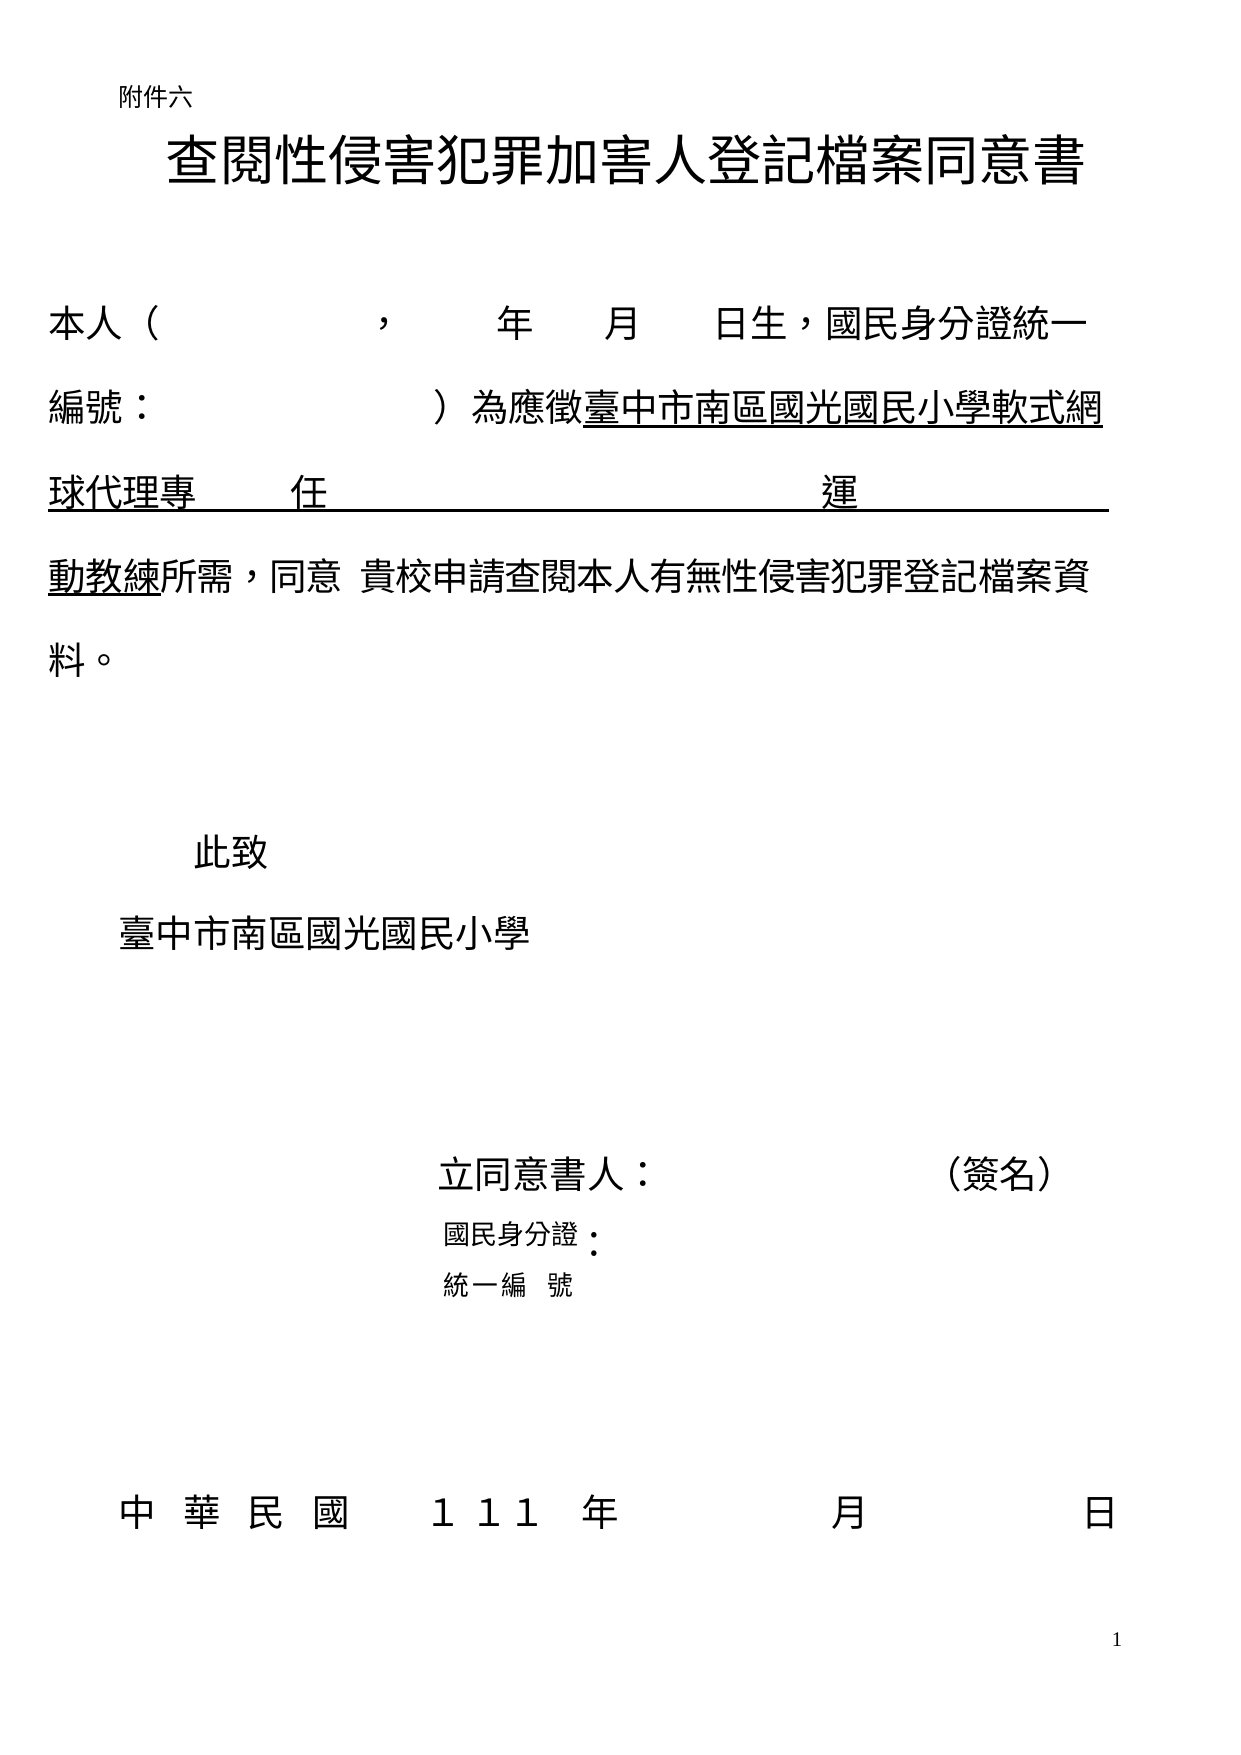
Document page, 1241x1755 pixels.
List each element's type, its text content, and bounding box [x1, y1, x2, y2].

subtitle 中 華 民 國 １ １１ 年 月 日 [118, 1483, 1147, 1537]
subtitle 立同意書人： （簽名） [437, 1144, 1147, 1199]
subtitle 本人（ ， 年 月 日生，國民身分證統一編號： ）為應徵臺中市南區國光國民小學軟式網球代理專 任 運 動教練所需，同意 貴校申請查閱本人有無性侵害犯罪登記檔案資料。 [48, 294, 1119, 685]
text 附件六 [118, 78, 1147, 114]
text 查閱性侵害犯罪加害人登記檔案同意書 [166, 118, 1147, 196]
text 國民身分證 統一編 號： [443, 1225, 616, 1306]
text 臺中市南區國光國民小學 [118, 904, 1147, 958]
subtitle 此致 [89, 823, 372, 877]
